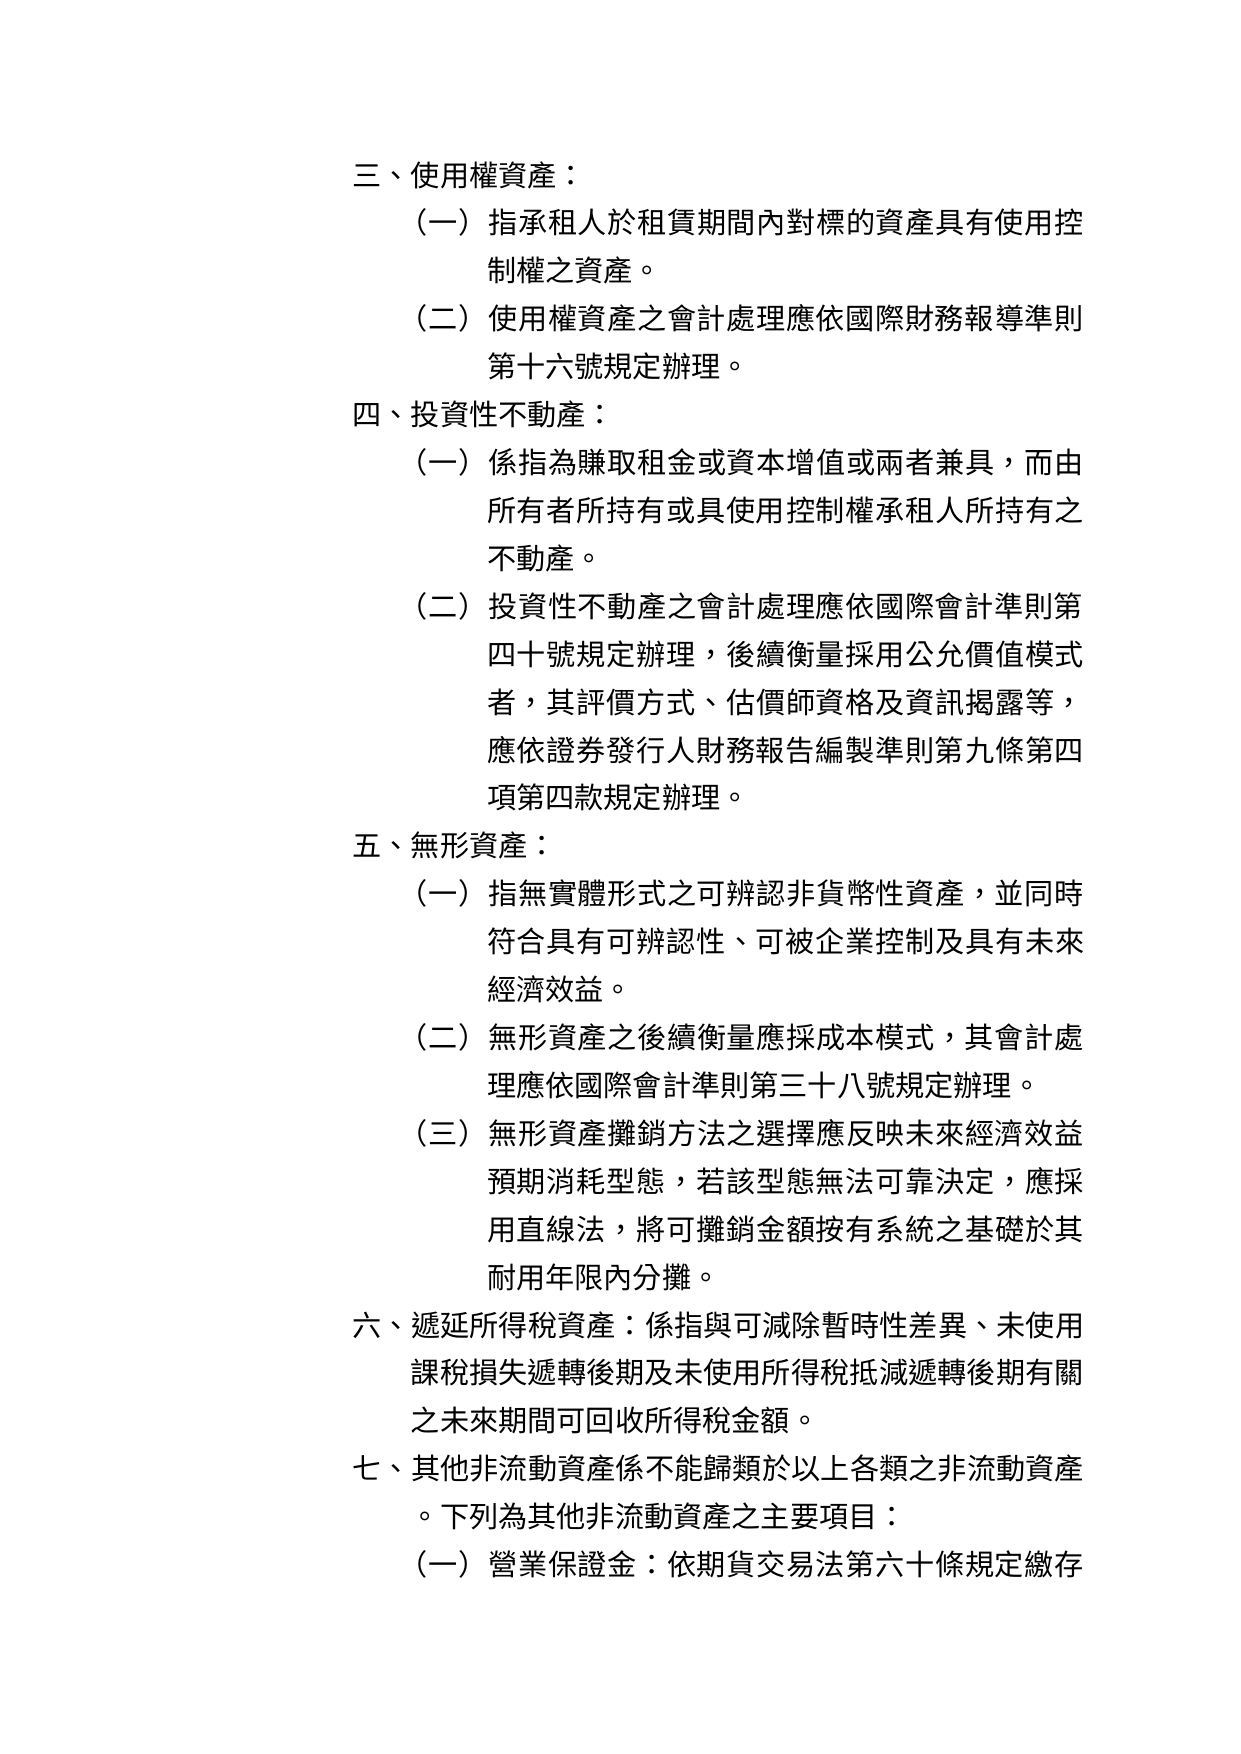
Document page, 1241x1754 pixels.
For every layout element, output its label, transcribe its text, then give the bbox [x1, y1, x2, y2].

table_header 三、使用權資產： （一）指承租人於租賃期間內對標的資產具有使用控制權之資產。 （二）使用權資產之會計處理應依國際財務報導準則第十六號規定辦理。 四、投資性不動產： （一）係指為賺取租金或資本增值或兩者兼具，而由所有者所持有或具使用控制權承租人所持有之不動產。 （二）投資性不動產之會計處理應依國際會計準則第四十號規定辦理，後續衡量採用公允價值模式者，其評價方式、估價師資格及資訊揭露等，應依證券發行人財務報告編製準則第九條第四項第四款規定辦理。 五、無形資產： （一）指無實體形式之可辨認非貨幣性資產，並同時符合具有可辨認性、可被企業控制及具有未來經濟效益。 （二）無形資產之後續衡量應採成本模式，其會計處理應依國際會計準則第三十八號規定辦理。 （三）無形資產攤銷方法之選擇應反映未來經濟效益預期消耗型態，若該型態無法可靠決定，應採用直線法，將可攤銷金額按有系統之基礎於其耐用年限內分攤。 六、遞延所得稅資產：係指與可減除暫時性差異、未使用課稅損失遞轉後期及未使用所得稅抵減遞轉後期有關之未來期間可回收所得稅金額。 七、其他非流動資產係不能歸類於以上各類之非流動資產。下列為其他非流動資產之主要項目： （一）營業保證金：依期貨交易法第六十條規定繳存 [166, 148, 1096, 1585]
